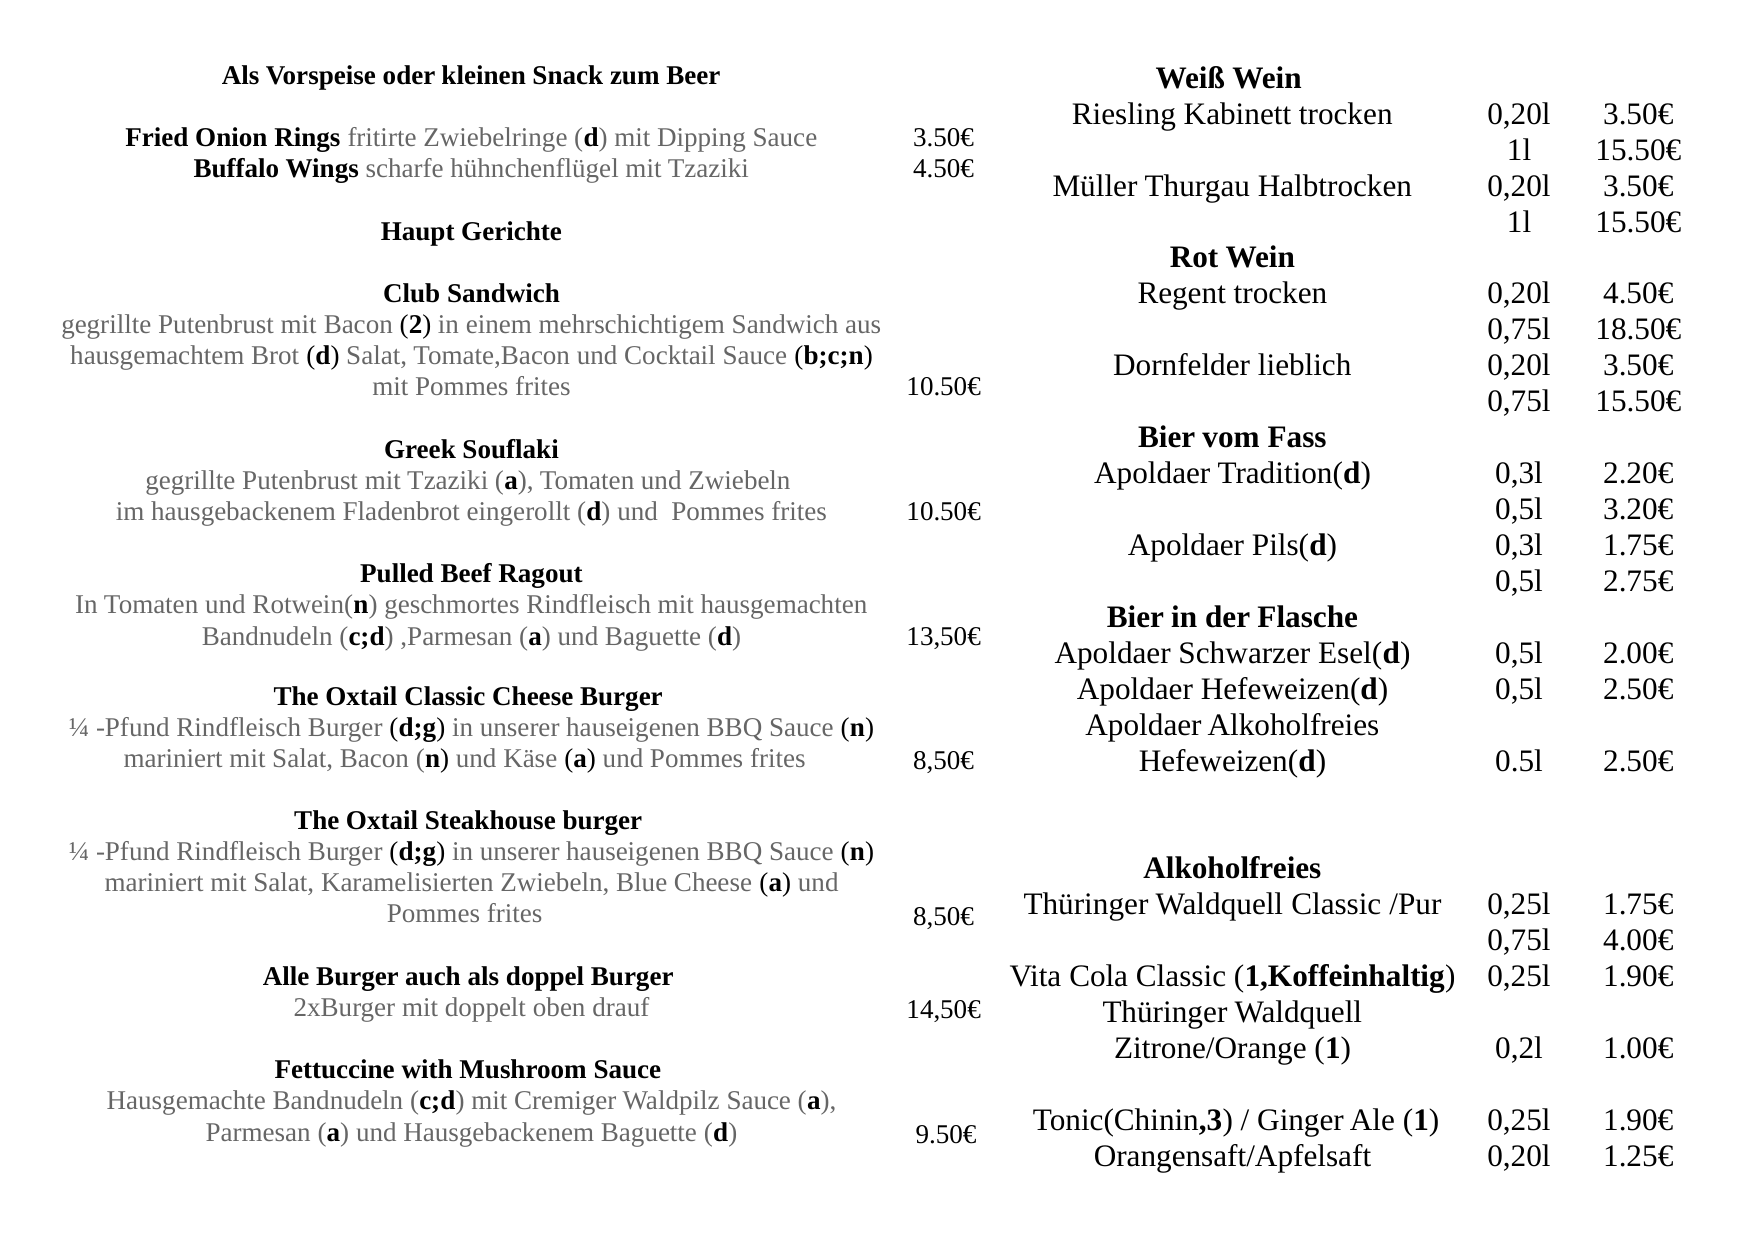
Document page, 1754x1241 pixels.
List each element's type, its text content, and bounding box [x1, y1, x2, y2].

text 1.90€ [1576, 957, 1699, 993]
text Parmesan (a) und Hausgebackenem Baguette (d) [59, 1116, 883, 1147]
text 4.00€ [1576, 922, 1699, 957]
text 0,20l [1457, 1137, 1576, 1173]
text Alle Burger auch als doppel Burger [59, 960, 883, 991]
text Vita Cola Classic (1,Koffeinhaltig) [1003, 957, 1457, 993]
text Riesling Kabinett trocken [1003, 95, 1457, 131]
text 2.20€ [1576, 454, 1699, 490]
text 0,5l [1457, 634, 1576, 670]
text Pulled Beef Ragout [59, 557, 883, 588]
text 13,50€ [884, 620, 1002, 651]
text Apoldaer Pils(d) [1003, 526, 1457, 562]
text 0,25l [1457, 957, 1576, 993]
text 0.5l [1457, 742, 1576, 778]
text Bier in der Flasche [1003, 598, 1457, 634]
text Dornfelder lieblich [1003, 347, 1457, 382]
text The Oxtail Classic Cheese Burger [59, 679, 883, 711]
text 0,75l [1457, 922, 1576, 957]
text 0,20l [1457, 275, 1576, 311]
text Bier vom Fass [1003, 418, 1457, 454]
text 1l [1457, 131, 1576, 167]
text Apoldaer Tradition(d) [1003, 454, 1457, 490]
text Regent trocken [1003, 275, 1457, 311]
text Rot Wein [1003, 239, 1457, 275]
text Fried Onion Rings fritirte Zwiebelringe (d) mit Dipping Sauce [59, 121, 883, 152]
text Orangensaft/Apfelsaft [1003, 1137, 1457, 1173]
text Thüringer Waldquell Zitrone/Orange (1) [1003, 993, 1457, 1065]
text 1.75€ [1576, 526, 1699, 562]
text 10.50€ [884, 371, 1002, 402]
text Als Vorspeise oder kleinen Snack zum Beer [59, 59, 883, 90]
text Apoldaer Alkoholfreies Hefeweizen(d) [1003, 706, 1457, 778]
text 3.20€ [1576, 490, 1699, 526]
text 3.50€ [1576, 95, 1699, 131]
text 0,5l [1457, 670, 1576, 706]
text 4.50€ [884, 152, 1002, 184]
text 3.50€ [1576, 347, 1699, 382]
text 4.50€ [1576, 275, 1699, 311]
text Thüringer Waldquell Classic /Pur [1003, 886, 1457, 922]
text 1.75€ [1576, 886, 1699, 922]
text 1.25€ [1576, 1137, 1699, 1173]
text 0,75l [1457, 382, 1576, 418]
text Greek Souflaki [59, 433, 883, 464]
text Alkoholfreies [1003, 850, 1457, 886]
text 1.00€ [1576, 1029, 1699, 1065]
text 0,20l [1457, 167, 1576, 203]
text The Oxtail Steakhouse burger [59, 804, 883, 835]
text Müller Thurgau Halbtrocken [1003, 167, 1457, 203]
text 18.50€ [1576, 311, 1699, 347]
text 1.90€ [1576, 1101, 1699, 1137]
text Haupt Gerichte [59, 215, 883, 246]
text 2.75€ [1576, 562, 1699, 598]
text 3.50€ [884, 121, 1002, 152]
text 2.00€ [1576, 634, 1699, 670]
text 0,5l [1457, 562, 1576, 598]
text 9.50€ [884, 1118, 1003, 1149]
text Tonic(Chinin,3) / Ginger Ale (1) [1003, 1101, 1457, 1137]
text 0,3l [1457, 454, 1576, 490]
text 1l [1457, 203, 1576, 239]
text 0,5l [1457, 490, 1576, 526]
text 0,20l [1457, 95, 1576, 131]
text 2xBurger mit doppelt oben drauf [59, 991, 883, 1022]
text gegrillte Putenbrust mit Bacon (2) in einem mehrschichtigem Sandwich aus hausgemachtem Brot (d) Salat, Tomate,Bacon und Cocktail Sauce (b;c;n) mit Pommes frites [59, 308, 883, 402]
text im hausgebackenem Fladenbrot eingerollt (d) und Pommes frites [59, 495, 883, 526]
text Weiß Wein [1003, 59, 1457, 95]
text gegrillte Putenbrust mit Tzaziki (a), Tomaten und Zwiebeln [59, 464, 883, 495]
text 14,50€ [884, 993, 1002, 1024]
text 2.50€ [1576, 742, 1699, 778]
text 0,25l [1457, 1101, 1576, 1137]
text Apoldaer Schwarzer Esel(d) [1003, 634, 1457, 670]
text Buffalo Wings scharfe hühnchenflügel mit Tzaziki [59, 152, 883, 184]
text 3.50€ [1576, 167, 1699, 203]
text In Tomaten und Rotwein(n) geschmortes Rindfleisch mit hausgemachten Bandnudeln (c;d) ,Parmesan (a) und Baguette (d) [59, 588, 883, 651]
text Fettuccine with Mushroom Sauce [59, 1053, 883, 1084]
text Apoldaer Hefeweizen(d) [1003, 670, 1457, 706]
text ¼ -Pfund Rindfleisch Burger (d;g) in unserer hauseigenen BBQ Sauce (n) mariniert mit Salat, Bacon (n) und Käse (a) und Pommes frites [59, 711, 883, 773]
text 10.50€ [884, 495, 1002, 526]
text 15.50€ [1576, 382, 1699, 418]
text 0,75l [1457, 311, 1576, 347]
text 8,50€ [884, 900, 1002, 931]
text 0,3l [1457, 526, 1576, 562]
text 2.50€ [1576, 670, 1699, 706]
text 0,25l [1457, 886, 1576, 922]
text 0,2l [1457, 1029, 1576, 1065]
text 15.50€ [1576, 131, 1699, 167]
text 0,20l [1457, 347, 1576, 382]
text Club Sandwich [59, 277, 883, 308]
text Hausgemachte Bandnudeln (c;d) mit Cremiger Waldpilz Sauce (a), [59, 1084, 883, 1116]
text 8,50€ [884, 744, 1002, 775]
text ¼ -Pfund Rindfleisch Burger (d;g) in unserer hauseigenen BBQ Sauce (n) mariniert mit Salat, Karamelisierten Zwiebeln, Blue Cheese (a) und Pommes frites [59, 835, 883, 929]
text 15.50€ [1576, 203, 1699, 239]
